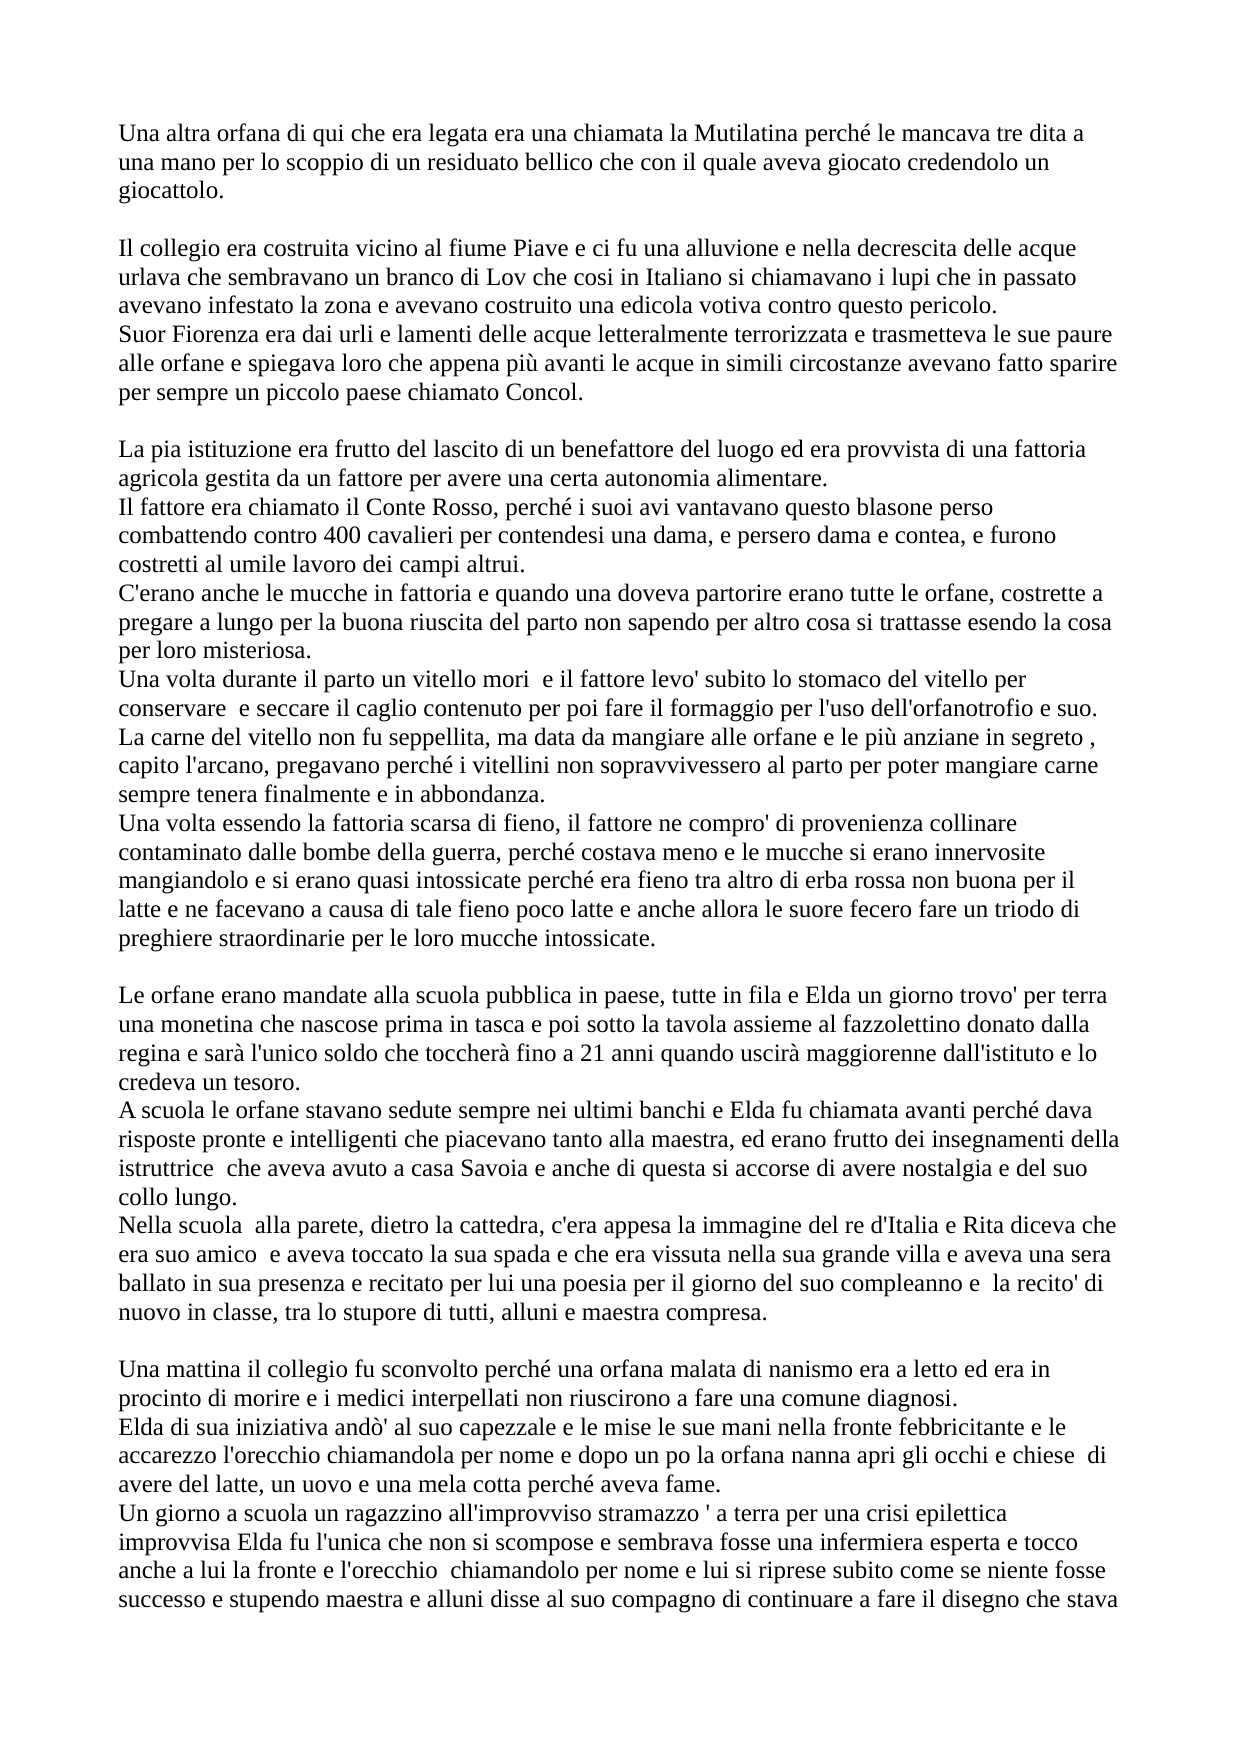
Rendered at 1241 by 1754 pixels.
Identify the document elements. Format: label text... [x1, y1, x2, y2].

text Una volta durante il parto un vitello mori e il fattore levo' subito lo stomaco del vitello per conservare e seccare il caglio contenuto per poi fare il formaggio per l'uso dell'orfanotrofio e suo. [118, 664, 1122, 722]
text Le orfane erano mandate alla scuola pubblica in paese, tutte in fila e Elda un giorno trovo' per terra una monetina che nascose prima in tasca e poi sotto la tavola assieme al fazzolettino donato dalla regina e sarà l'unico soldo che toccherà fino a 21 anni quando uscirà maggiorenne dall'istituto e lo credeva un tesoro. [118, 981, 1122, 1096]
text Nella scuola alla parete, dietro la cattedra, c'era appesa la immagine del re d'Italia e Rita diceva che era suo amico e aveva toccato la sua spada e che era vissuta nella sua grande villa e aveva una sera ballato in sua presenza e recitato per lui una poesia per il giorno del suo compleanno e la recito' di nuovo in classe, tra lo stupore di tutti, alluni e maestra compresa. [118, 1211, 1122, 1326]
text Suor Fiorenza era dai urli e lamenti delle acque letteralmente terrorizzata e trasmetteva le sue paure alle orfane e spiegava loro che appena più avanti le acque in simili circostanze avevano fatto sparire per sempre un piccolo paese chiamato Concol. [118, 319, 1122, 406]
text Una volta essendo la fattoria scarsa di fieno, il fattore ne compro' di provenienza collinare contaminato dalle bombe della guerra, perché costava meno e le mucche si erano innervosite mangiandolo e si erano quasi intossicate perché era fieno tra altro di erba rossa non buona per il latte e ne facevano a causa di tale fieno poco latte e anche allora le suore fecero fare un triodo di preghiere straordinarie per le loro mucche intossicate. [118, 808, 1122, 952]
text La pia istituzione era frutto del lascito di un benefattore del luogo ed era provvista di una fattoria agricola gestita da un fattore per avere una certa autonomia alimentare. [118, 434, 1122, 492]
text La carne del vitello non fu seppellita, ma data da mangiare alle orfane e le più anziane in segreto , capito l'arcano, pregavano perché i vitellini non sopravvivessero al parto per poter mangiare carne sempre tenera finalmente e in abbondanza. [118, 722, 1122, 808]
text Il collegio era costruita vicino al fiume Piave e ci fu una alluvione e nella decrescita delle acque urlava che sembravano un branco di Lov che cosi in Italiano si chiamavano i lupi che in passato avevano infestato la zona e avevano costruito una edicola votiva contro questo pericolo. [118, 233, 1122, 319]
text Una mattina il collegio fu sconvolto perché una orfana malata di nanismo era a letto ed era in procinto di morire e i medici interpellati non riuscirono a fare una comune diagnosi. [118, 1354, 1122, 1412]
text Il fattore era chiamato il Conte Rosso, perché i suoi avi vantavano questo blasone perso combattendo contro 400 cavalieri per contendesi una dama, e persero dama e contea, e furono costretti al umile lavoro dei campi altrui. [118, 492, 1122, 578]
text Elda di sua iniziativa andò' al suo capezzale e le mise le sue mani nella fronte febbricitante e le accarezzo l'orecchio chiamandola per nome e dopo un po la orfana nanna apri gli occhi e chiese di avere del latte, un uovo e una mela cotta perché aveva fame. [118, 1412, 1122, 1498]
text C'erano anche le mucche in fattoria e quando una doveva partorire erano tutte le orfane, costrette a pregare a lungo per la buona riuscita del parto non sapendo per altro cosa si trattasse esendo la cosa per loro misteriosa. [118, 578, 1122, 664]
text A scuola le orfane stavano sedute sempre nei ultimi banchi e Elda fu chiamata avanti perché dava risposte pronte e intelligenti che piacevano tanto alla maestra, ed erano frutto dei insegnamenti della istruttrice che aveva avuto a casa Savoia e anche di questa si accorse di avere nostalgia e del suo collo lungo. [118, 1096, 1122, 1211]
text Un giorno a scuola un ragazzino all'improvviso stramazzo ' a terra per una crisi epilettica improvvisa Elda fu l'unica che non si scompose e sembrava fosse una infermiera esperta e tocco anche a lui la fronte e l'orecchio chiamandolo per nome e lui si riprese subito come se niente fosse successo e stupendo maestra e alluni disse al suo compagno di continuare a fare il disegno che stava [118, 1498, 1122, 1613]
text Una altra orfana di qui che era legata era una chiamata la Mutilatina perché le mancava tre dita a una mano per lo scoppio di un residuato bellico che con il quale aveva giocato credendolo un giocattolo. [118, 118, 1122, 204]
